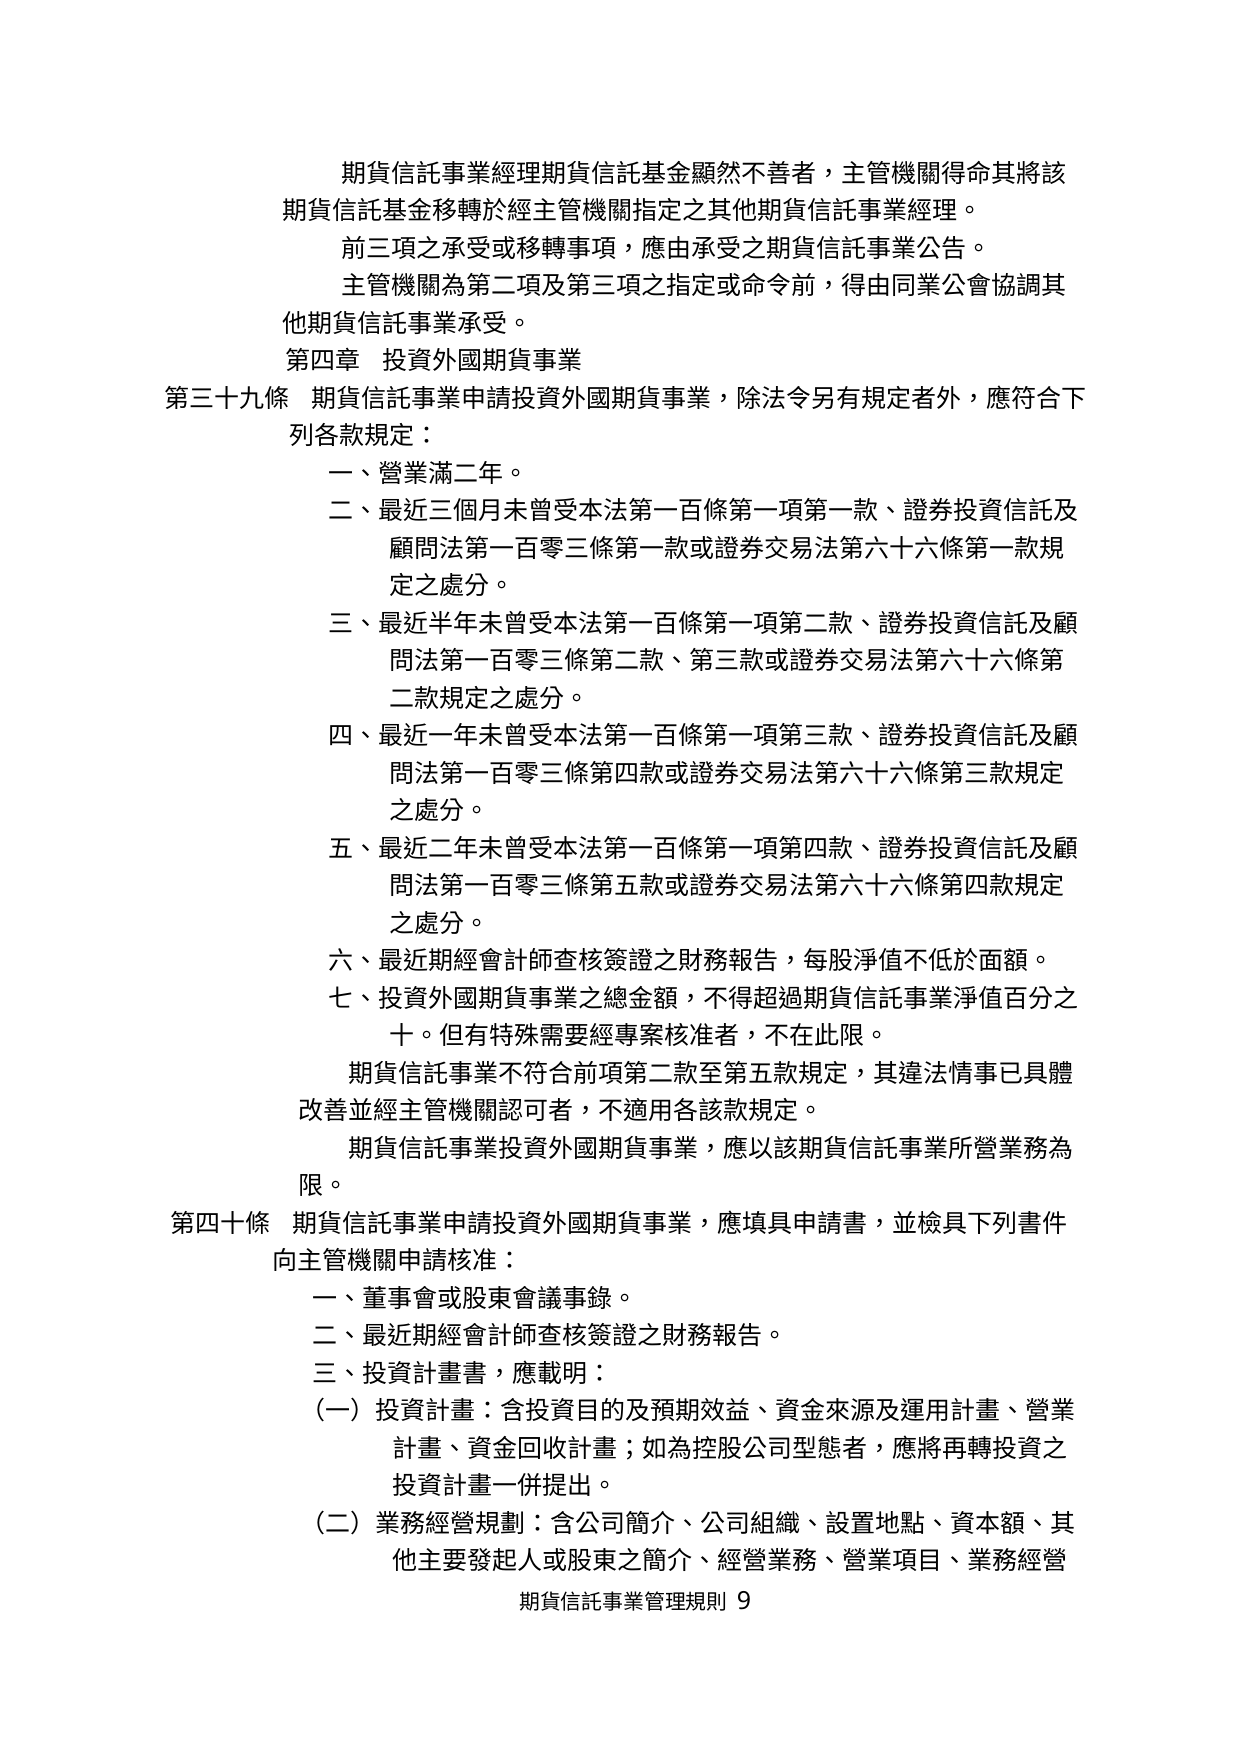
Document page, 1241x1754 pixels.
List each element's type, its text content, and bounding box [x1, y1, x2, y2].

text 第四章 投資外國期貨事業 [173, 340, 1089, 378]
text 期貨信託事業不符合前項第二款至第五款規定，其違法情事已具體改善並經主管機關認可者，不適用各該款規定。 [298, 1053, 1089, 1128]
text 第三十九條 期貨信託事業申請投資外國期貨事業，除法令另有規定者外，應符合下列各款規定： [164, 378, 1089, 453]
text 七、投資外國期貨事業之總金額，不得超過期貨信託事業淨值百分之十。但有特殊需要經專案核准者，不在此限。 [315, 978, 1089, 1053]
text 二、最近三個月未曾受本法第一百條第一項第一款、證券投資信託及顧問法第一百零三條第一款或證券交易法第六十六條第一款規定之處分。 [315, 490, 1089, 603]
text 三、最近半年未曾受本法第一百條第一項第二款、證券投資信託及顧問法第一百零三條第二款、第三款或證券交易法第六十六條第二款規定之處分。 [315, 603, 1089, 715]
text 期貨信託事業投資外國期貨事業，應以該期貨信託事業所營業務為限。 [298, 1128, 1089, 1203]
text 三、投資計畫書，應載明： [300, 1353, 1089, 1390]
text 前三項之承受或移轉事項，應由承受之期貨信託事業公告。 [283, 228, 1089, 265]
text 四、最近一年未曾受本法第一百條第一項第三款、證券投資信託及顧問法第一百零三條第四款或證券交易法第六十六條第三款規定之處分。 [315, 715, 1089, 828]
text （二）業務經營規劃：含公司簡介、公司組織、設置地點、資本額、其他主要發起人或股東之簡介、經營業務、營業項目、業務經營 [281, 1503, 1089, 1578]
text 六、最近期經會計師查核簽證之財務報告，每股淨值不低於面額。 [315, 940, 1089, 978]
text （一）投資計畫：含投資目的及預期效益、資金來源及運用計畫、營業計畫、資金回收計畫；如為控股公司型態者，應將再轉投資之投資計畫一併提出。 [281, 1390, 1089, 1503]
text 主管機關為第二項及第三項之指定或命令前，得由同業公會協調其他期貨信託事業承受。 [283, 265, 1089, 340]
text 期貨信託事業經理期貨信託基金顯然不善者，主管機關得命其將該期貨信託基金移轉於經主管機關指定之其他期貨信託事業經理。 [283, 153, 1089, 228]
text 一、董事會或股東會議事錄。 [300, 1278, 1089, 1315]
text 第四十條 期貨信託事業申請投資外國期貨事業，應填具申請書，並檢具下列書件向主管機關申請核准： [164, 1203, 1089, 1278]
text 一、營業滿二年。 [315, 453, 1089, 490]
text 二、最近期經會計師查核簽證之財務報告。 [300, 1315, 1089, 1353]
text 五、最近二年未曾受本法第一百條第一項第四款、證券投資信託及顧問法第一百零三條第五款或證券交易法第六十六條第四款規定之處分。 [315, 828, 1089, 940]
